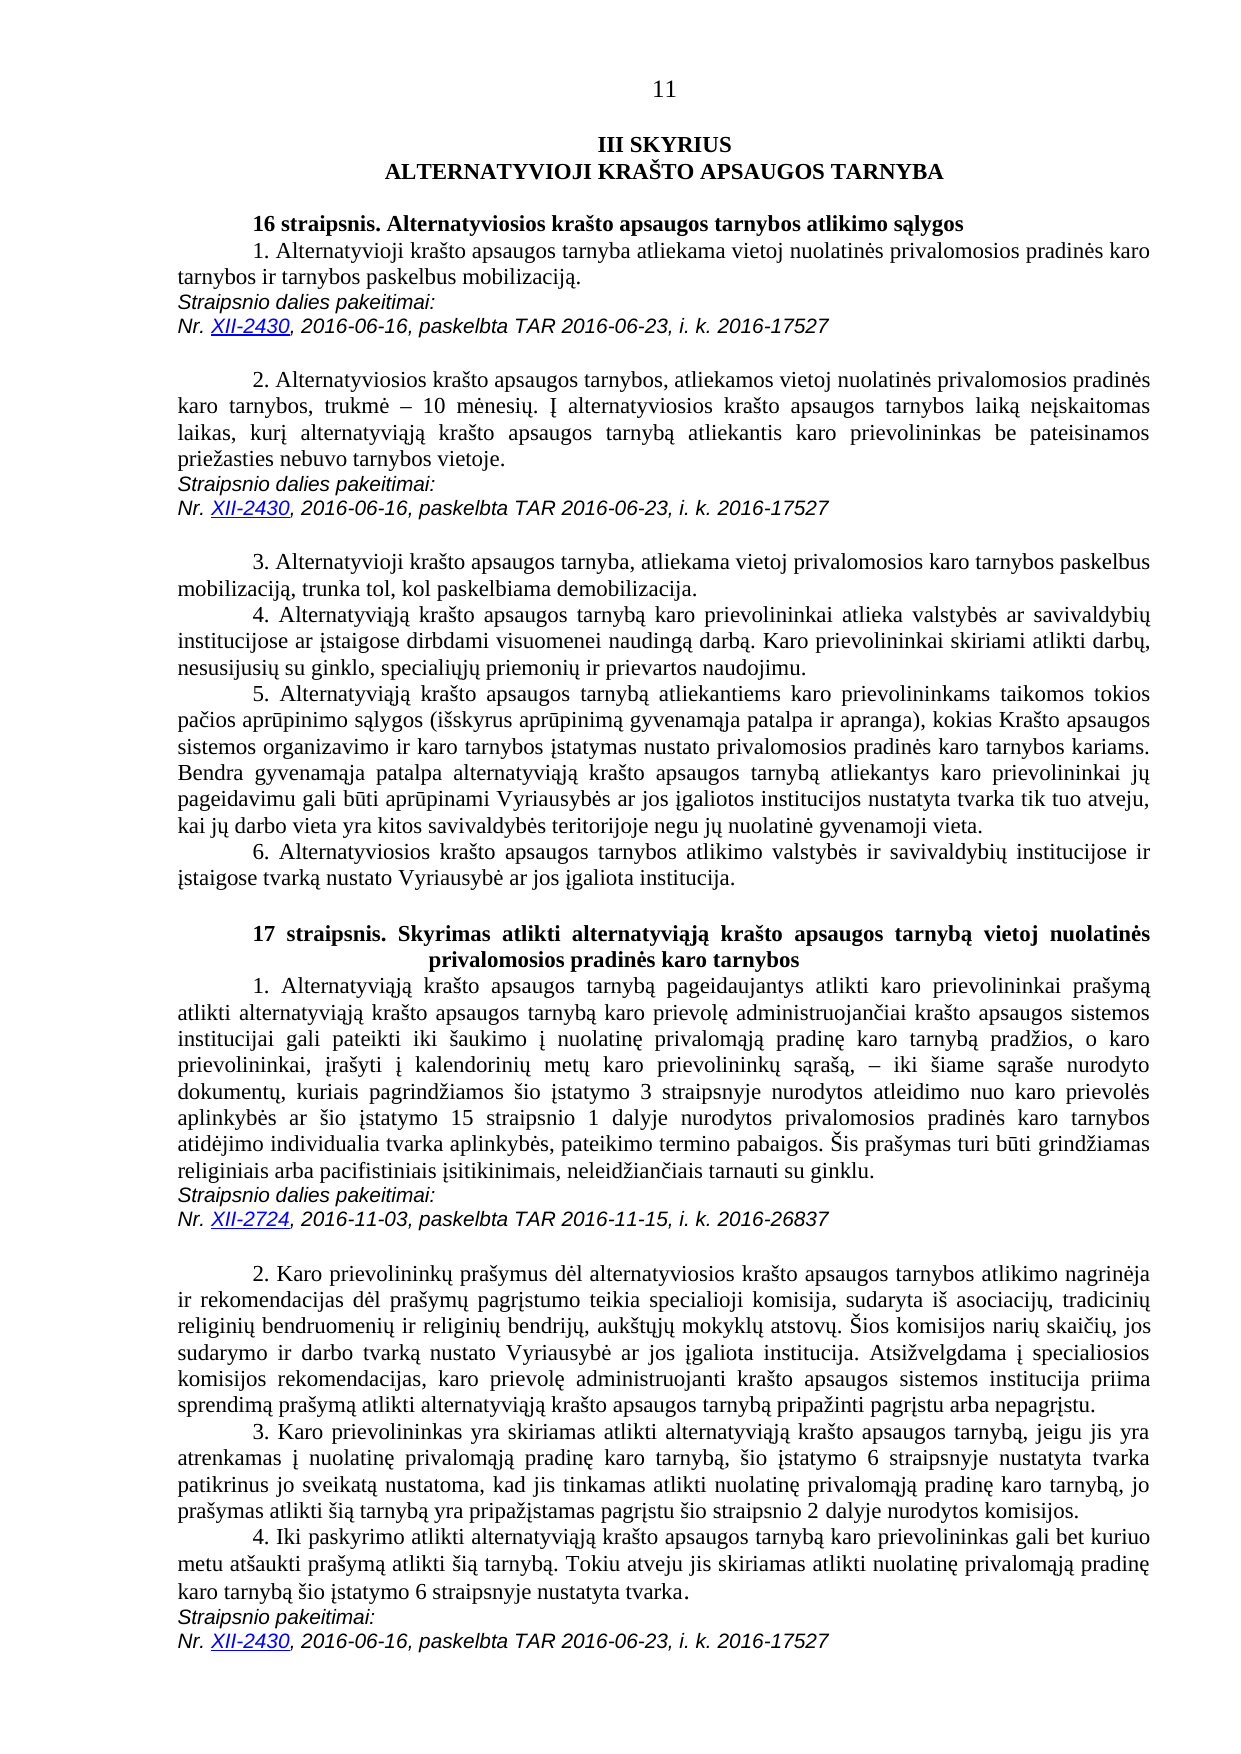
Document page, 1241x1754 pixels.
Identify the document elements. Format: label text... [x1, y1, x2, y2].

text Straipsnio dalies pakeitimai: [177, 1183, 1152, 1207]
text Straipsnio pakeitimai: [177, 1605, 1152, 1629]
text 3. Alternatyvioji krašto apsaugos tarnyba, atliekama vietoj privalomosios karo tarnybos paskelbus mobilizaciją, trunka tol, kol paskelbiama demobilizacija. [177, 548, 1152, 601]
text 2. Karo prievolininkų prašymus dėl alternatyviosios krašto apsaugos tarnybos atlikimo nagrinėja ir rekomendacijas dėl prašymų pagrįstumo teikia specialioji komisija, sudaryta iš asociacijų, tradicinių religinių bendruomenių ir religinių bendrijų, aukštųjų mokyklų atstovų. Šios komisijos narių skaičių, jos sudarymo ir darbo tvarką nustato Vyriausybė ar jos įgaliota institucija. Atsižvelgdama į specialiosios komisijos rekomendacijas, karo prievolę administruojanti krašto apsaugos sistemos institucija priima sprendimą prašymą atlikti alternatyviąją krašto apsaugos tarnybą pripažinti pagrįstu arba nepagrįstu. [177, 1260, 1152, 1418]
text 17 straipsnis. Skyrimas atlikti alternatyviąją krašto apsaugos tarnybą vietoj nuolatinės privalomosios pradinės karo tarnybos [252, 919, 1152, 972]
text ALTERNATYVIOJI KRAŠTO APSAUGOS TARNYBA [177, 158, 1152, 184]
text 16 straipsnis. Alternatyviosios krašto apsaugos tarnybos atlikimo sąlygos [177, 210, 1152, 237]
text 2. Alternatyviosios krašto apsaugos tarnybos, atliekamos vietoj nuolatinės privalomosios pradinės karo tarnybos, trukmė – 10 mėnesių. Į alternatyviosios krašto apsaugos tarnybos laiką neįskaitomas laikas, kurį alternatyviąją krašto apsaugos tarnybą atliekantis karo prievolininkas be pateisinamos priežasties nebuvo tarnybos vietoje. [177, 366, 1152, 472]
text 4. Alternatyviąją krašto apsaugos tarnybą karo prievolininkai atlieka valstybės ar savivaldybių institucijose ar įstaigose dirbdami visuomenei naudingą darbą. Karo prievolininkai skiriami atlikti darbų, nesusijusių su ginklo, specialiųjų priemonių ir prievartos naudojimu. [177, 601, 1152, 680]
text 1. Alternatyvioji krašto apsaugos tarnyba atliekama vietoj nuolatinės privalomosios pradinės karo tarnybos ir tarnybos paskelbus mobilizaciją. [177, 237, 1152, 289]
text 5. Alternatyviąją krašto apsaugos tarnybą atliekantiems karo prievolininkams taikomos tokios pačios aprūpinimo sąlygos (išskyrus aprūpinimą gyvenamąja patalpa ir apranga), kokias Krašto apsaugos sistemos organizavimo ir karo tarnybos įstatymas nustato privalomosios pradinės karo tarnybos kariams. Bendra gyvenamąja patalpa alternatyviąją krašto apsaugos tarnybą atliekantys karo prievolininkai jų pageidavimu gali būti aprūpinami Vyriausybės ar jos įgaliotos institucijos nustatyta tvarka tik tuo atveju, kai jų darbo vieta yra kitos savivaldybės teritorijoje negu jų nuolatinė gyvenamoji vieta. [177, 680, 1152, 838]
text Nr. XII-2724, 2016-11-03, paskelbta TAR 2016-11-15, i. k. 2016-26837 [177, 1207, 1152, 1231]
text 6. Alternatyviosios krašto apsaugos tarnybos atlikimo valstybės ir savivaldybių institucijose ir įstaigose tvarką nustato Vyriausybė ar jos įgaliota institucija. [177, 838, 1152, 891]
text Nr. XII-2430, 2016-06-16, paskelbta TAR 2016-06-23, i. k. 2016-17527 [177, 1629, 1152, 1653]
text Straipsnio dalies pakeitimai: [177, 289, 1152, 313]
text III SKYRIUS [177, 131, 1152, 158]
text Nr. XII-2430, 2016-06-16, paskelbta TAR 2016-06-23, i. k. 2016-17527 [177, 496, 1152, 519]
text Straipsnio dalies pakeitimai: [177, 472, 1152, 496]
text Nr. XII-2430, 2016-06-16, paskelbta TAR 2016-06-23, i. k. 2016-17527 [177, 313, 1152, 337]
text 4. Iki paskyrimo atlikti alternatyviąją krašto apsaugos tarnybą karo prievolininkas gali bet kuriuo metu atšaukti prašymą atlikti šią tarnybą. Tokiu atveju jis skiriamas atlikti nuolatinę privalomąją pradinę karo tarnybą šio įstatymo 6 straipsnyje nustatyta tvarka. [177, 1523, 1152, 1605]
text 3. Karo prievolininkas yra skiriamas atlikti alternatyviąją krašto apsaugos tarnybą, jeigu jis yra atrenkamas į nuolatinę privalomąją pradinę karo tarnybą, šio įstatymo 6 straipsnyje nustatyta tvarka patikrinus jo sveikatą nustatoma, kad jis tinkamas atlikti nuolatinę privalomąją pradinę karo tarnybą, jo prašymas atlikti šią tarnybą yra pripažįstamas pagrįstu šio straipsnio 2 dalyje nurodytos komisijos. [177, 1418, 1152, 1523]
text 1. Alternatyviąją krašto apsaugos tarnybą pageidaujantys atlikti karo prievolininkai prašymą atlikti alternatyviąją krašto apsaugos tarnybą karo prievolę administruojančiai krašto apsaugos sistemos institucijai gali pateikti iki šaukimo į nuolatinę privalomąją pradinę karo tarnybą pradžios, o karo prievolininkai, įrašyti į kalendorinių metų karo prievolininkų sąrašą, – iki šiame sąraše nurodyto dokumentų, kuriais pagrindžiamos šio įstatymo 3 straipsnyje nurodytos atleidimo nuo karo prievolės aplinkybės ar šio įstatymo 15 straipsnio 1 dalyje nurodytos privalomosios pradinės karo tarnybos atidėjimo individualia tvarka aplinkybės, pateikimo termino pabaigos. Šis prašymas turi būti grindžiamas religiniais arba pacifistiniais įsitikinimais, neleidžiančiais tarnauti su ginklu. [177, 972, 1152, 1183]
